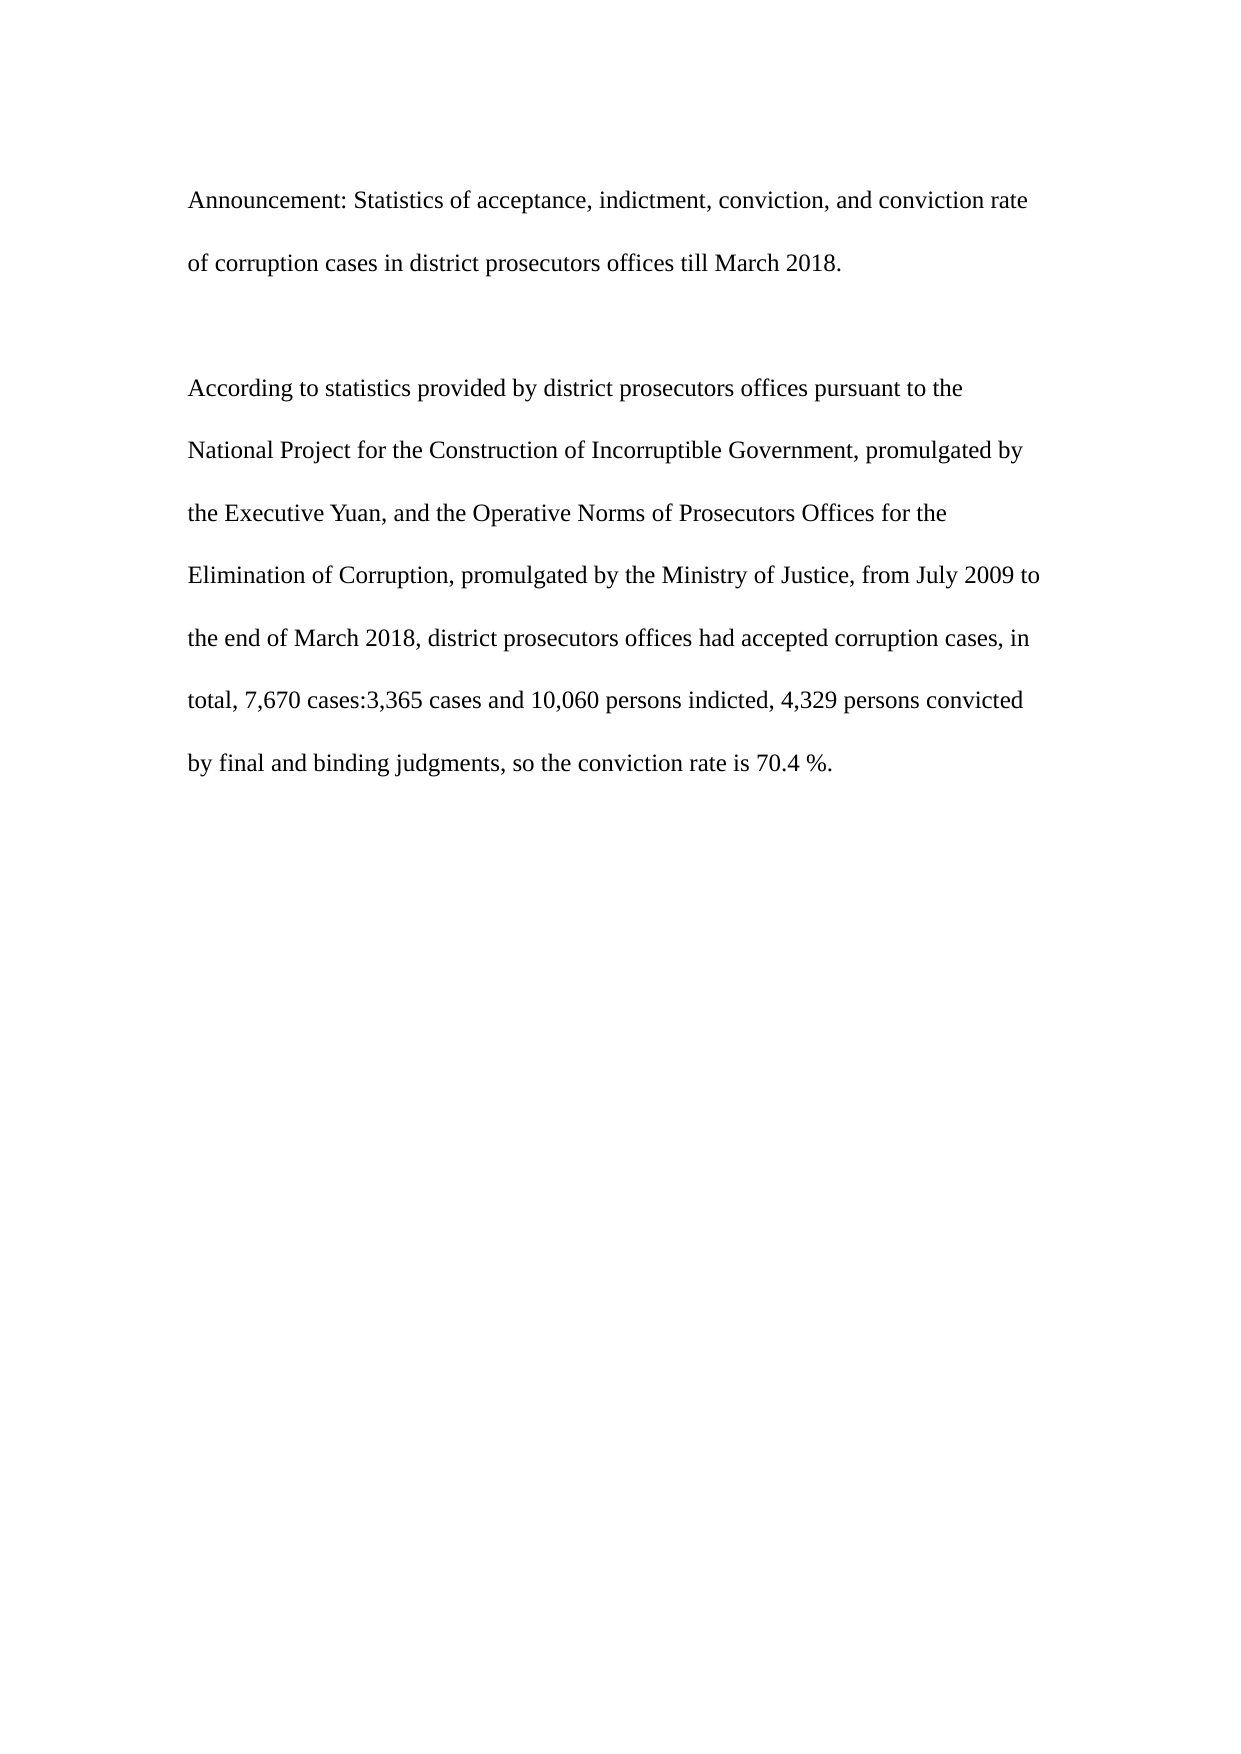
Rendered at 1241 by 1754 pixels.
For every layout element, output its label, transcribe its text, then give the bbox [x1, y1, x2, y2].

text Announcement: Statistics of acceptance, indictment, conviction, and conviction rate of corruption cases in district prosecutors offices till March 2018. [187, 158, 1053, 283]
text According to statistics provided by district prosecutors offices pursuant to the National Project for the Construction of Incorruptible Government, promulgated by the Executive Yuan, and the Operative Norms of Prosecutors Offices for the Elimination of Corruption, promulgated by the Ministry of Justice, from July 2009 to the end of March 2018, district prosecutors offices had accepted corruption cases, in total, 7,670 cases:3,365 cases and 10,060 persons indicted, 4,329 persons convicted by final and binding judgments, so the conviction rate is 70.4 %. [187, 346, 1053, 783]
